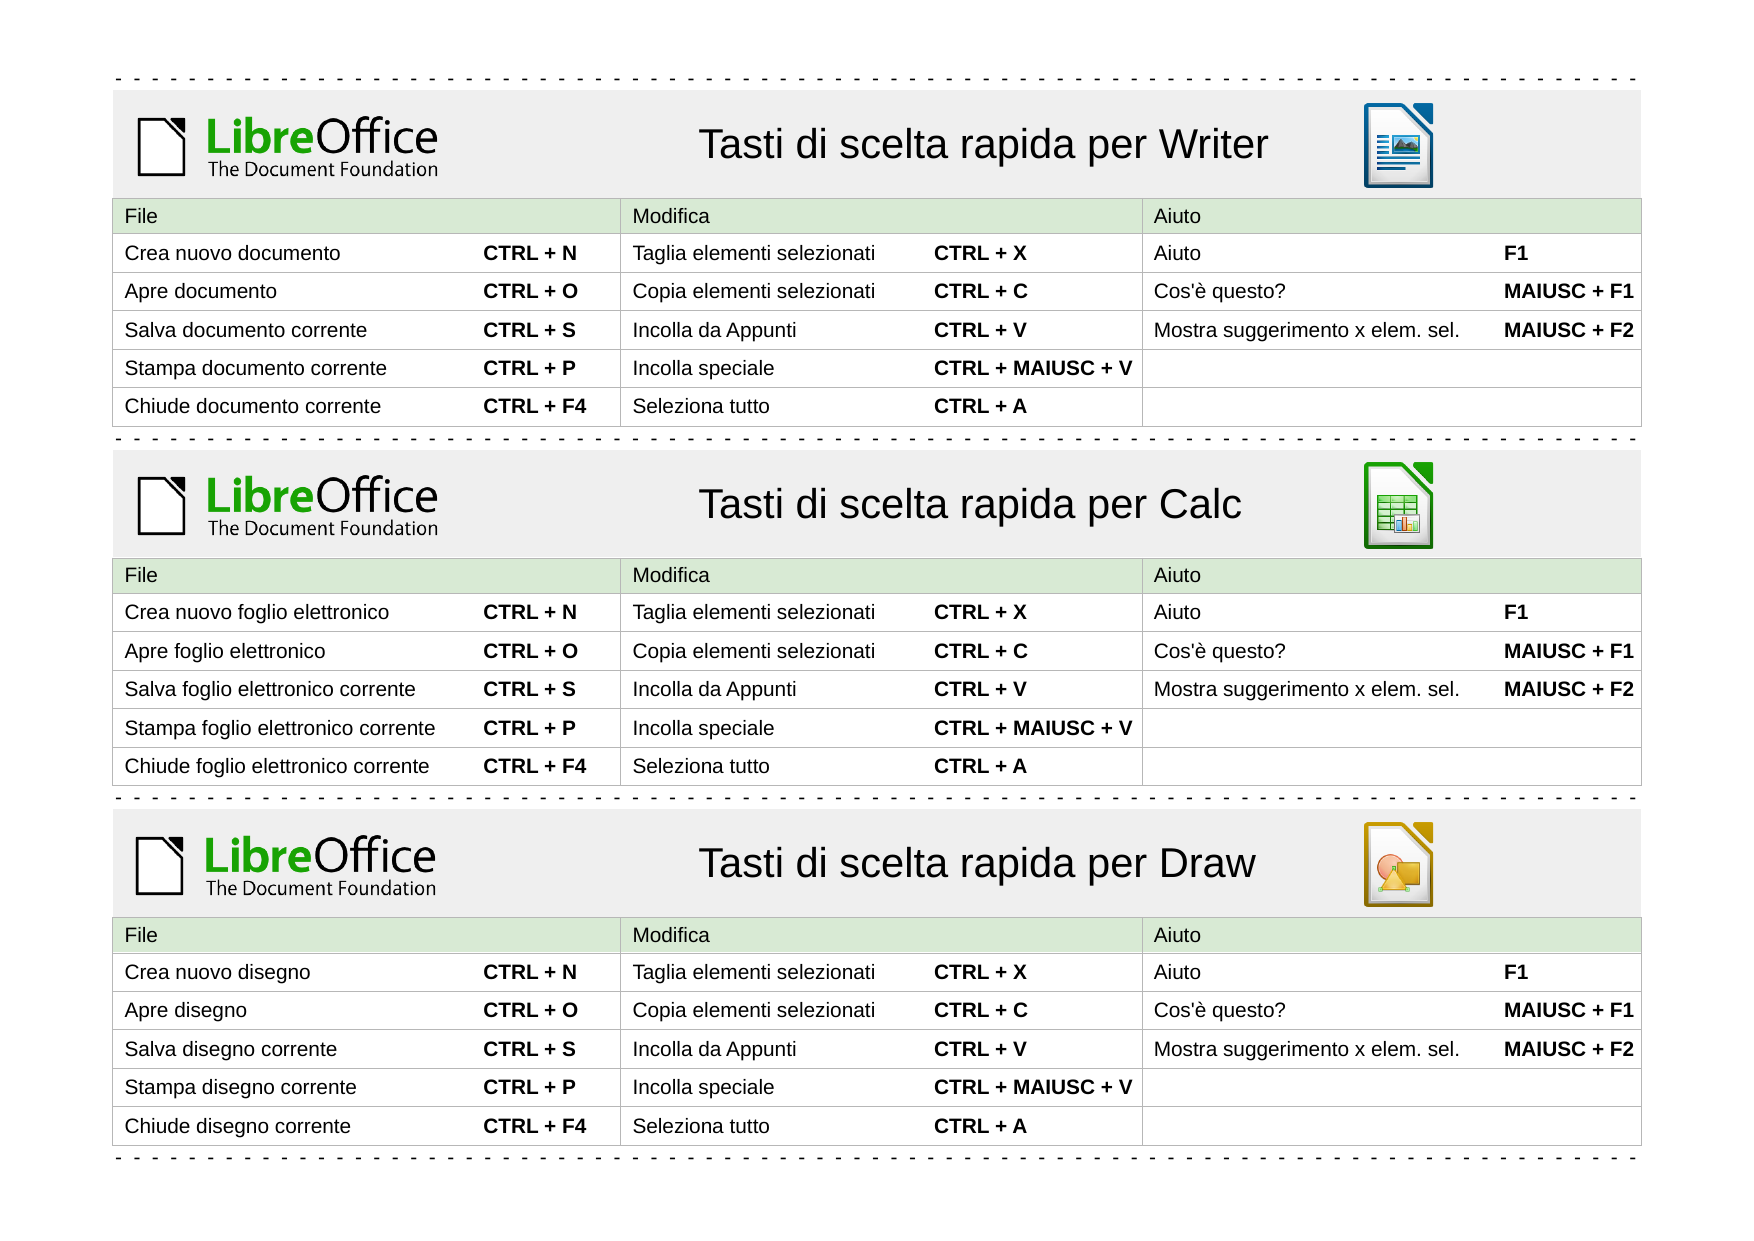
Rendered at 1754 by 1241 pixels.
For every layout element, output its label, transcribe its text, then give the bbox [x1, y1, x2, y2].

text - - - - - - - - - - - - - - - - - - - - - - - - - - - - - - - - - - - - - - - - - - - - - - - - - - - - - - - - - - - - - - - - - - - - - - - - - - - - - - - - - - - [112, 427, 1641, 449]
table_cell MAIUSC + F1 [1492, 273, 1641, 310]
table_cell Stampa documento corrente [113, 350, 471, 387]
table_header [460, 450, 471, 557]
picture [1364, 822, 1434, 907]
table_cell Mostra suggerimento x elem. sel. [1143, 311, 1492, 349]
table_cell Aiuto [1143, 594, 1492, 631]
table_cell MAIUSC + F1 [1492, 992, 1641, 1029]
table_cell Stampa foglio elettronico corrente [113, 709, 471, 747]
table_cell File [113, 559, 471, 593]
table_cell [1492, 1107, 1641, 1145]
table_cell [471, 559, 620, 593]
table_cell Chiude documento corrente [113, 388, 471, 426]
table_cell Mostra suggerimento x elem. sel. [1143, 671, 1492, 708]
table_cell CTRL + N [471, 594, 620, 631]
table_cell Aiuto [1143, 234, 1492, 272]
picture [1364, 462, 1434, 549]
table_cell CTRL + C [922, 992, 1142, 1029]
table_cell [471, 199, 620, 233]
text - - - - - - - - - - - - - - - - - - - - - - - - - - - - - - - - - - - - - - - - - - - - - - - - - - - - - - - - - - - - - - - - - - - - - - - - - - - - - - - - - - - [112, 1146, 1641, 1169]
table_cell Salva disegno corrente [113, 1030, 471, 1068]
table_header [471, 450, 620, 557]
text - - - - - - - - - - - - - - - - - - - - - - - - - - - - - - - - - - - - - - - - - - - - - - - - - - - - - - - - - - - - - - - - - - - - - - - - - - - - - - - - - - - [112, 66, 1641, 90]
table_header [1492, 90, 1641, 198]
table_cell CTRL + MAIUSC + V [922, 350, 1142, 387]
table_cell CTRL + MAIUSC + V [922, 709, 1142, 747]
table_cell [1143, 350, 1492, 387]
table_header [620, 809, 1492, 822]
table_header [471, 809, 620, 917]
table_cell Cos'è questo? [1143, 632, 1492, 670]
table_cell Apre disegno [113, 992, 471, 1029]
picture [1364, 103, 1434, 188]
table_cell [922, 918, 1142, 952]
table_cell CTRL + X [922, 234, 1142, 272]
table_cell Modifica [621, 918, 922, 952]
picture [113, 90, 460, 202]
table_cell Taglia elementi selezionati [621, 234, 922, 272]
table_header Tasti di scelta rapida per Draw [620, 823, 1492, 917]
table_header [458, 809, 471, 917]
table_cell MAIUSC + F2 [1492, 311, 1641, 349]
table_cell CTRL + F4 [471, 388, 620, 426]
table_cell Copia elementi selezionati [621, 273, 922, 310]
table_cell CTRL + S [471, 311, 620, 349]
table_cell Aiuto [1143, 954, 1492, 991]
table_cell CTRL + P [471, 709, 620, 747]
table_cell CTRL + V [922, 311, 1142, 349]
table_cell F1 [1492, 234, 1641, 272]
table_cell Taglia elementi selezionati [621, 954, 922, 991]
table_cell Crea nuovo documento [113, 234, 471, 272]
table_cell Incolla da Appunti [621, 671, 922, 708]
table_cell Incolla speciale [621, 350, 922, 387]
text - - - - - - - - - - - - - - - - - - - - - - - - - - - - - - - - - - - - - - - - - - - - - - - - - - - - - - - - - - - - - - - - - - - - - - - - - - - - - - - - - - - [112, 786, 1641, 809]
table_cell Apre foglio elettronico [113, 632, 471, 670]
table_cell CTRL + F4 [471, 748, 620, 785]
table_header [1492, 809, 1641, 917]
table_cell F1 [1492, 954, 1641, 991]
table_cell Salva foglio elettronico corrente [113, 671, 471, 708]
table_cell Modifica [621, 199, 922, 233]
table_cell Crea nuovo foglio elettronico [113, 594, 471, 631]
table_cell Taglia elementi selezionati [621, 594, 922, 631]
table_cell [1143, 709, 1492, 747]
table_header Tasti di scelta rapida per Writer [620, 90, 1492, 198]
table_cell Aiuto [1143, 199, 1492, 233]
table_cell CTRL + X [922, 954, 1142, 991]
table_cell Seleziona tutto [621, 748, 922, 785]
table_header [460, 90, 471, 198]
table_cell CTRL + A [922, 1107, 1142, 1145]
table_cell CTRL + A [922, 388, 1142, 426]
table_cell [922, 559, 1142, 593]
table_cell [1492, 748, 1641, 785]
table_header [1492, 450, 1641, 557]
picture [111, 809, 458, 921]
table_cell File [113, 918, 471, 952]
table_cell CTRL + P [471, 350, 620, 387]
table_cell CTRL + S [471, 671, 620, 708]
table_cell Modifica [621, 559, 922, 593]
table_cell [1492, 1069, 1641, 1106]
table_header Tasti di scelta rapida per Calc [620, 450, 1492, 557]
table_cell Incolla da Appunti [621, 1030, 922, 1068]
table_cell Incolla da Appunti [621, 311, 922, 349]
table_cell CTRL + P [471, 1069, 620, 1106]
picture [113, 450, 460, 561]
table_cell [1143, 388, 1492, 426]
table_cell [922, 199, 1142, 233]
table_cell CTRL + O [471, 273, 620, 310]
table_cell Chiude foglio elettronico corrente [113, 748, 471, 785]
table_cell F1 [1492, 594, 1641, 631]
table_cell [1143, 1069, 1492, 1106]
table_cell Incolla speciale [621, 1069, 922, 1106]
table_cell Chiude disegno corrente [113, 1107, 471, 1145]
table_cell [1143, 748, 1492, 785]
table_cell Aiuto [1143, 559, 1492, 593]
table_cell CTRL + F4 [471, 1107, 620, 1145]
table_cell CTRL + C [922, 632, 1142, 670]
table_cell CTRL + MAIUSC + V [922, 1069, 1142, 1106]
table_cell CTRL + V [922, 1030, 1142, 1068]
table_cell File [113, 199, 471, 233]
table_cell [1492, 388, 1641, 426]
table_cell [1492, 350, 1641, 387]
table_cell CTRL + O [471, 632, 620, 670]
table_cell Aiuto [1143, 918, 1492, 952]
table_cell [1492, 199, 1641, 233]
table_cell MAIUSC + F2 [1492, 671, 1641, 708]
table_cell [1492, 918, 1641, 952]
table_cell Crea nuovo disegno [113, 954, 471, 991]
table_cell Copia elementi selezionati [621, 632, 922, 670]
table_header [471, 90, 620, 198]
table_cell CTRL + C [922, 273, 1142, 310]
table_cell CTRL + N [471, 234, 620, 272]
table_cell Seleziona tutto [621, 388, 922, 426]
table_cell CTRL + X [922, 594, 1142, 631]
table_cell Incolla speciale [621, 709, 922, 747]
table_cell CTRL + N [471, 954, 620, 991]
table_cell Apre documento [113, 273, 471, 310]
table_cell Cos'è questo? [1143, 992, 1492, 1029]
table_cell CTRL + A [922, 748, 1142, 785]
table_cell Seleziona tutto [621, 1107, 922, 1145]
table_cell CTRL + O [471, 992, 620, 1029]
table_cell [1492, 559, 1641, 593]
table_cell Stampa disegno corrente [113, 1069, 471, 1106]
table_cell [471, 918, 620, 952]
table_cell CTRL + V [922, 671, 1142, 708]
table_cell Salva documento corrente [113, 311, 471, 349]
table_cell Cos'è questo? [1143, 273, 1492, 310]
table_cell Mostra suggerimento x elem. sel. [1143, 1030, 1492, 1068]
table_cell [1492, 709, 1641, 747]
table_cell [1143, 1107, 1492, 1145]
table_cell Copia elementi selezionati [621, 992, 922, 1029]
table_cell MAIUSC + F1 [1492, 632, 1641, 670]
table_cell MAIUSC + F2 [1492, 1030, 1641, 1068]
table_cell CTRL + S [471, 1030, 620, 1068]
